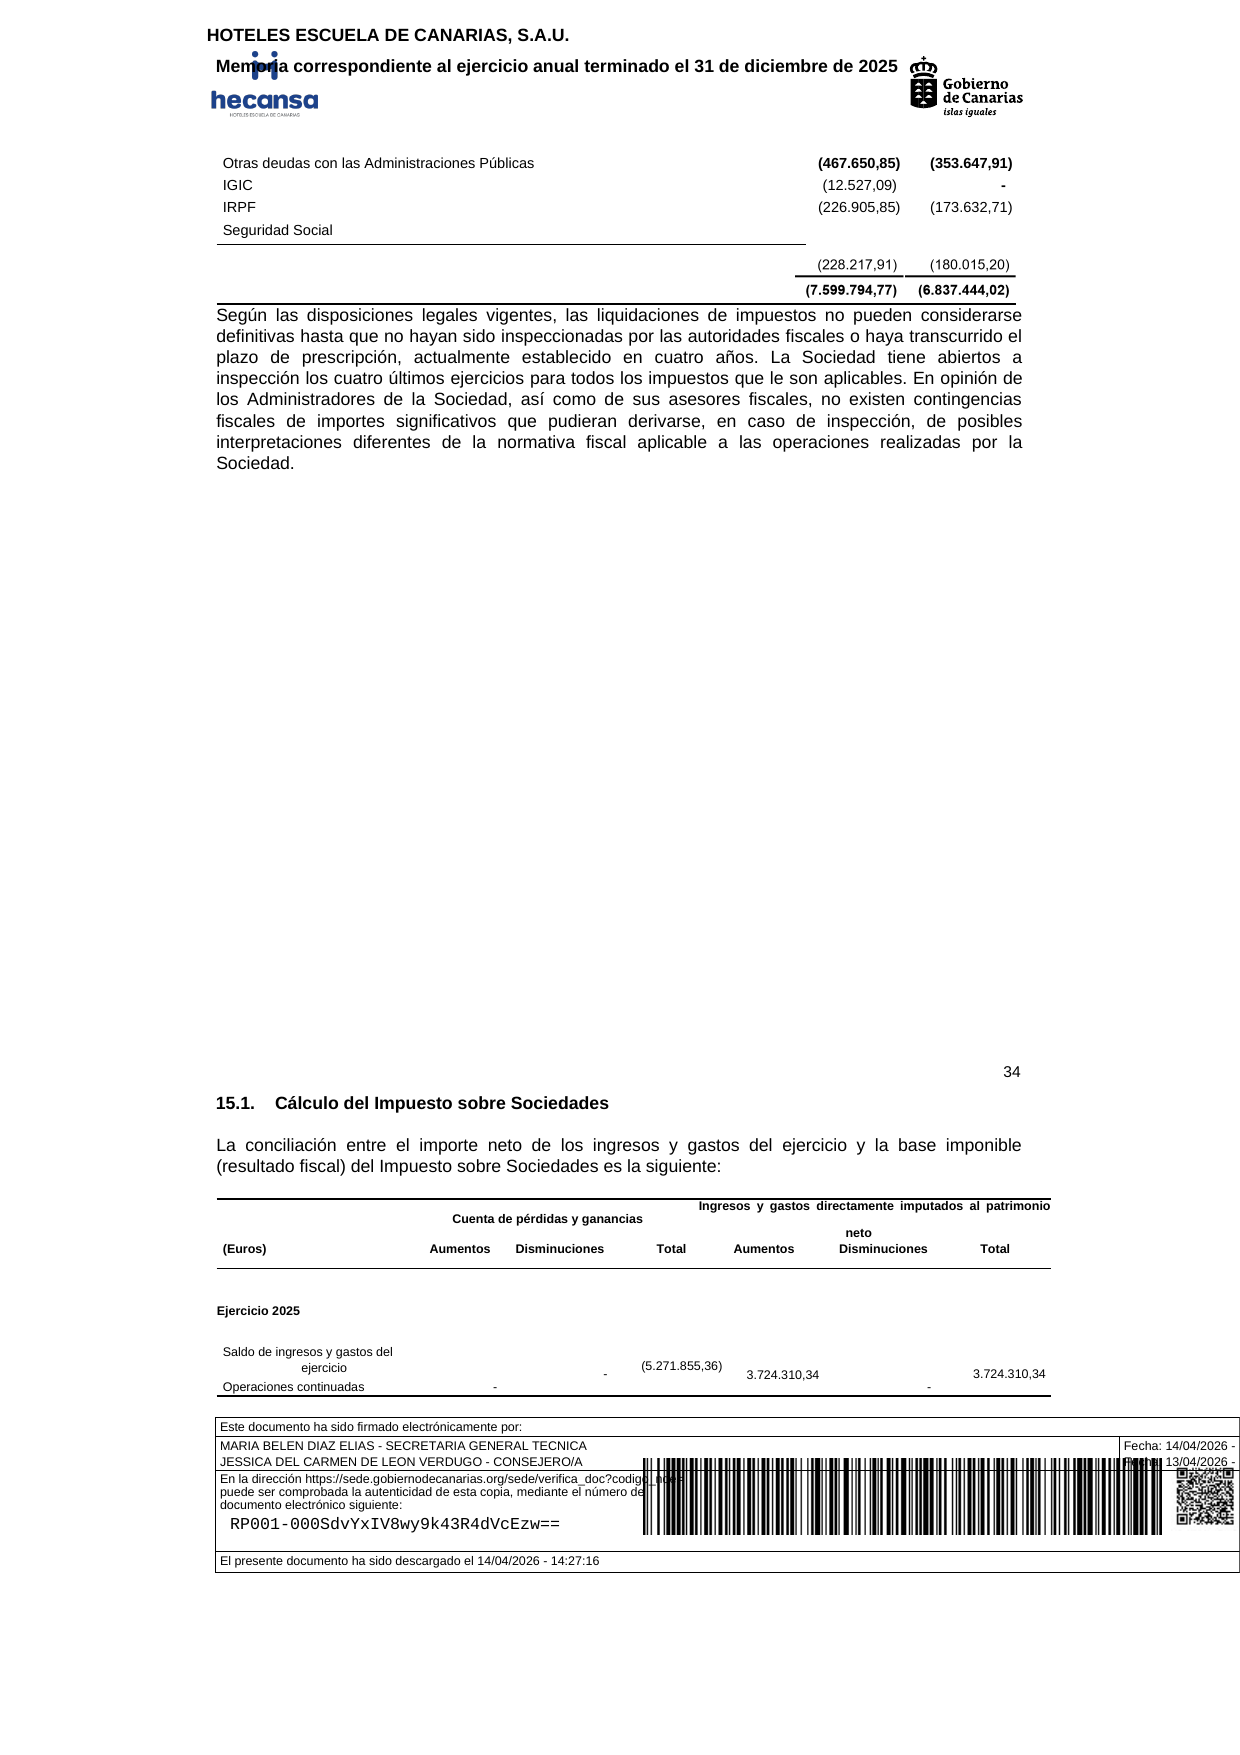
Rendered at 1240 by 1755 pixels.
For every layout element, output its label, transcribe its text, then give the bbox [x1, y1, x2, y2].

table_cell Disminuciones [515, 1242, 641, 1268]
table_cell 3.724.310,34 [733, 1269, 839, 1395]
table_cell Ejercicio 2025 Saldo de ingresos y gastos del ejercicio Operaciones continuadas [217, 1269, 425, 1395]
table_cell - [425, 1269, 515, 1395]
text La conciliación entre el importe neto de los ingresos y gastos del ejercicio y la base imponible (resultado fiscal) del Impuesto sobre Sociedades es la siguiente: [216, 1134, 1023, 1176]
table_cell Total [965, 1242, 1051, 1268]
table_cell (12.527,09) [806, 176, 918, 198]
text Según las disposiciones legales vigentes, las liquidaciones de impuestos no pueden considerarse definitivas hasta que no hayan sido inspeccionadas por las autoridades fiscales o haya transcurrido el plazo de prescripción, actualmente establecido en cuatro años. La Sociedad tiene abiertos a inspección los cuatro últimos ejercicios para todos los impuestos que le son aplicables. En opinión de los Administradores de la Sociedad, así como de sus asesores fiscales, no existen contingencias fiscales de importes significativos que pudieran derivarse, en caso de inspección, de posibles interpretaciones diferentes de la normativa fiscal aplicable a las operaciones realizadas por la Sociedad. [216, 304, 1023, 473]
table_cell (5.271.855,36) [641, 1269, 733, 1395]
table_cell Total [641, 1242, 733, 1268]
table_cell IGIC [217, 176, 806, 198]
text 34 [216, 1061, 1025, 1081]
table_cell (Euros) [217, 1242, 425, 1268]
table_cell - [918, 176, 1016, 198]
table_cell Disminuciones [839, 1242, 965, 1268]
subtitle 15.1. Cálculo del Impuesto sobre Sociedades [216, 1093, 1036, 1113]
table_cell 3.724.310,34 [965, 1269, 1051, 1395]
table_cell Aumentos [425, 1242, 515, 1268]
table_cell Otras deudas con las Administraciones Públicas [217, 154, 806, 176]
table_cell (353.647,91) [918, 154, 1016, 176]
table_cell Aumentos [733, 1242, 839, 1268]
table_cell [217, 244, 1016, 303]
table_cell - [839, 1269, 965, 1395]
table_header Ingresos y gastos directamente imputados al patrimonio Cuenta de pérdidas y ganancias neto [425, 1200, 1051, 1242]
table_cell (226.905,85) [806, 199, 918, 243]
table_cell - [515, 1269, 641, 1395]
table_cell (467.650,85) [806, 154, 918, 176]
table_cell (173.632,71) [918, 199, 1016, 243]
table_header [217, 1200, 425, 1242]
table_cell IRPF Seguridad Social [217, 199, 806, 243]
